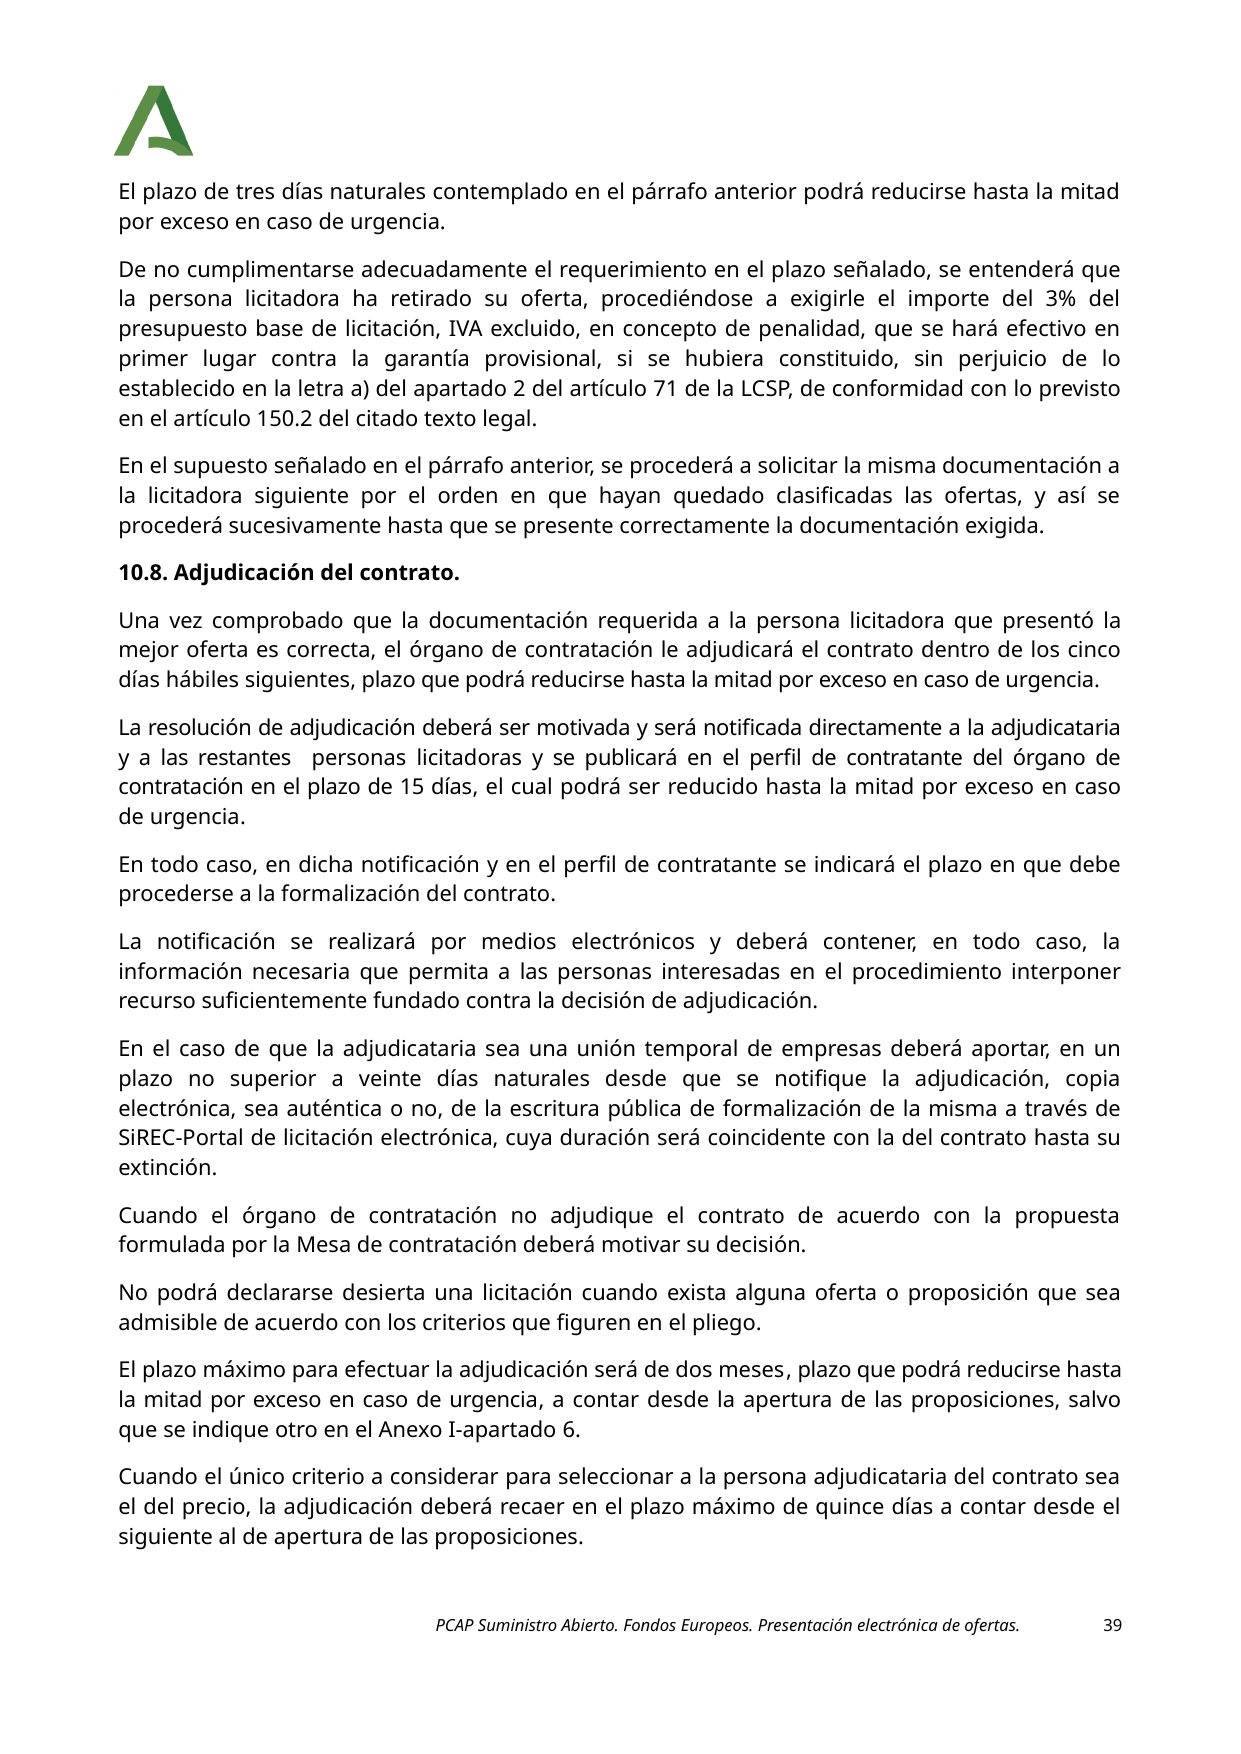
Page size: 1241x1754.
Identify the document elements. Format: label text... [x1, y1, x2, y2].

subtitle 10.8. Adjudicación del contrato. [118, 557, 1122, 587]
text La notificación se realizará por medios electrónicos y deberá contener, en todo caso, la información necesaria que permita a las personas interesadas en el procedimiento interponer recurso suficientemente fundado contra la decisión de adjudicación. [118, 926, 1122, 1015]
text El plazo de tres días naturales contemplado en el párrafo anterior podrá reducirse hasta la mitad por exceso en caso de urgencia. [118, 176, 1122, 236]
text En el caso de que la adjudicataria sea una unión temporal de empresas deberá aportar, en un plazo no superior a veinte días naturales desde que se notifique la adjudicación, copia electrónica, sea auténtica o no, de la escritura pública de formalización de la misma a través de SiREC-Portal de licitación electrónica, cuya duración será coincidente con la del contrato hasta su extinción. [118, 1033, 1122, 1182]
picture [109, 81, 198, 160]
text El plazo máximo para efectuar la adjudicación será de dos meses, plazo que podrá reducirse hasta la mitad por exceso en caso de urgencia, a contar desde la apertura de las proposiciones, salvo que se indique otro en el Anexo I-apartado 6. [118, 1354, 1122, 1444]
text En el supuesto señalado en el párrafo anterior, se procederá a solicitar la misma documentación a la licitadora siguiente por el orden en que hayan quedado clasificadas las ofertas, y así se procederá sucesivamente hasta que se presente correctamente la documentación exigida. [118, 450, 1122, 539]
text No podrá declararse desierta una licitación cuando exista alguna oferta o proposición que sea admisible de acuerdo con los criterios que figuren en el pliego. [118, 1277, 1122, 1337]
text Cuando el único criterio a considerar para seleccionar a la persona adjudicataria del contrato sea el del precio, la adjudicación deberá recaer en el plazo máximo de quince días a contar desde el siguiente al de apertura de las proposiciones. [118, 1461, 1122, 1551]
text Una vez comprobado que la documentación requerida a la persona licitadora que presentó la mejor oferta es correcta, el órgano de contratación le adjudicará el contrato dentro de los cinco días hábiles siguientes, plazo que podrá reducirse hasta la mitad por exceso en caso de urgencia. [118, 605, 1122, 694]
text Cuando el órgano de contratación no adjudique el contrato de acuerdo con la propuesta formulada por la Mesa de contratación deberá motivar su decisión. [118, 1200, 1122, 1259]
text De no cumplimentarse adecuadamente el requerimiento en el plazo señalado, se entenderá que la persona licitadora ha retirado su oferta, procediéndose a exigirle el importe del 3% del presupuesto base de licitación, IVA excluido, en concepto de penalidad, que se hará efectivo en primer lugar contra la garantía provisional, si se hubiera constituido, sin perjuicio de lo establecido en la letra a) del apartado 2 del artículo 71 de la LCSP, de conformidad con lo previsto en el artículo 150.2 del citado texto legal. [118, 254, 1122, 432]
text En todo caso, en dicha notificación y en el perfil de contratante se indicará el plazo en que debe procederse a la formalización del contrato. [118, 849, 1122, 908]
text La resolución de adjudicación deberá ser motivada y será notificada directamente a la adjudicataria y a las restantes personas licitadoras y se publicará en el perfil de contratante del órgano de contratación en el plazo de 15 días, el cual podrá ser reducido hasta la mitad por exceso en caso de urgencia. [118, 712, 1122, 831]
